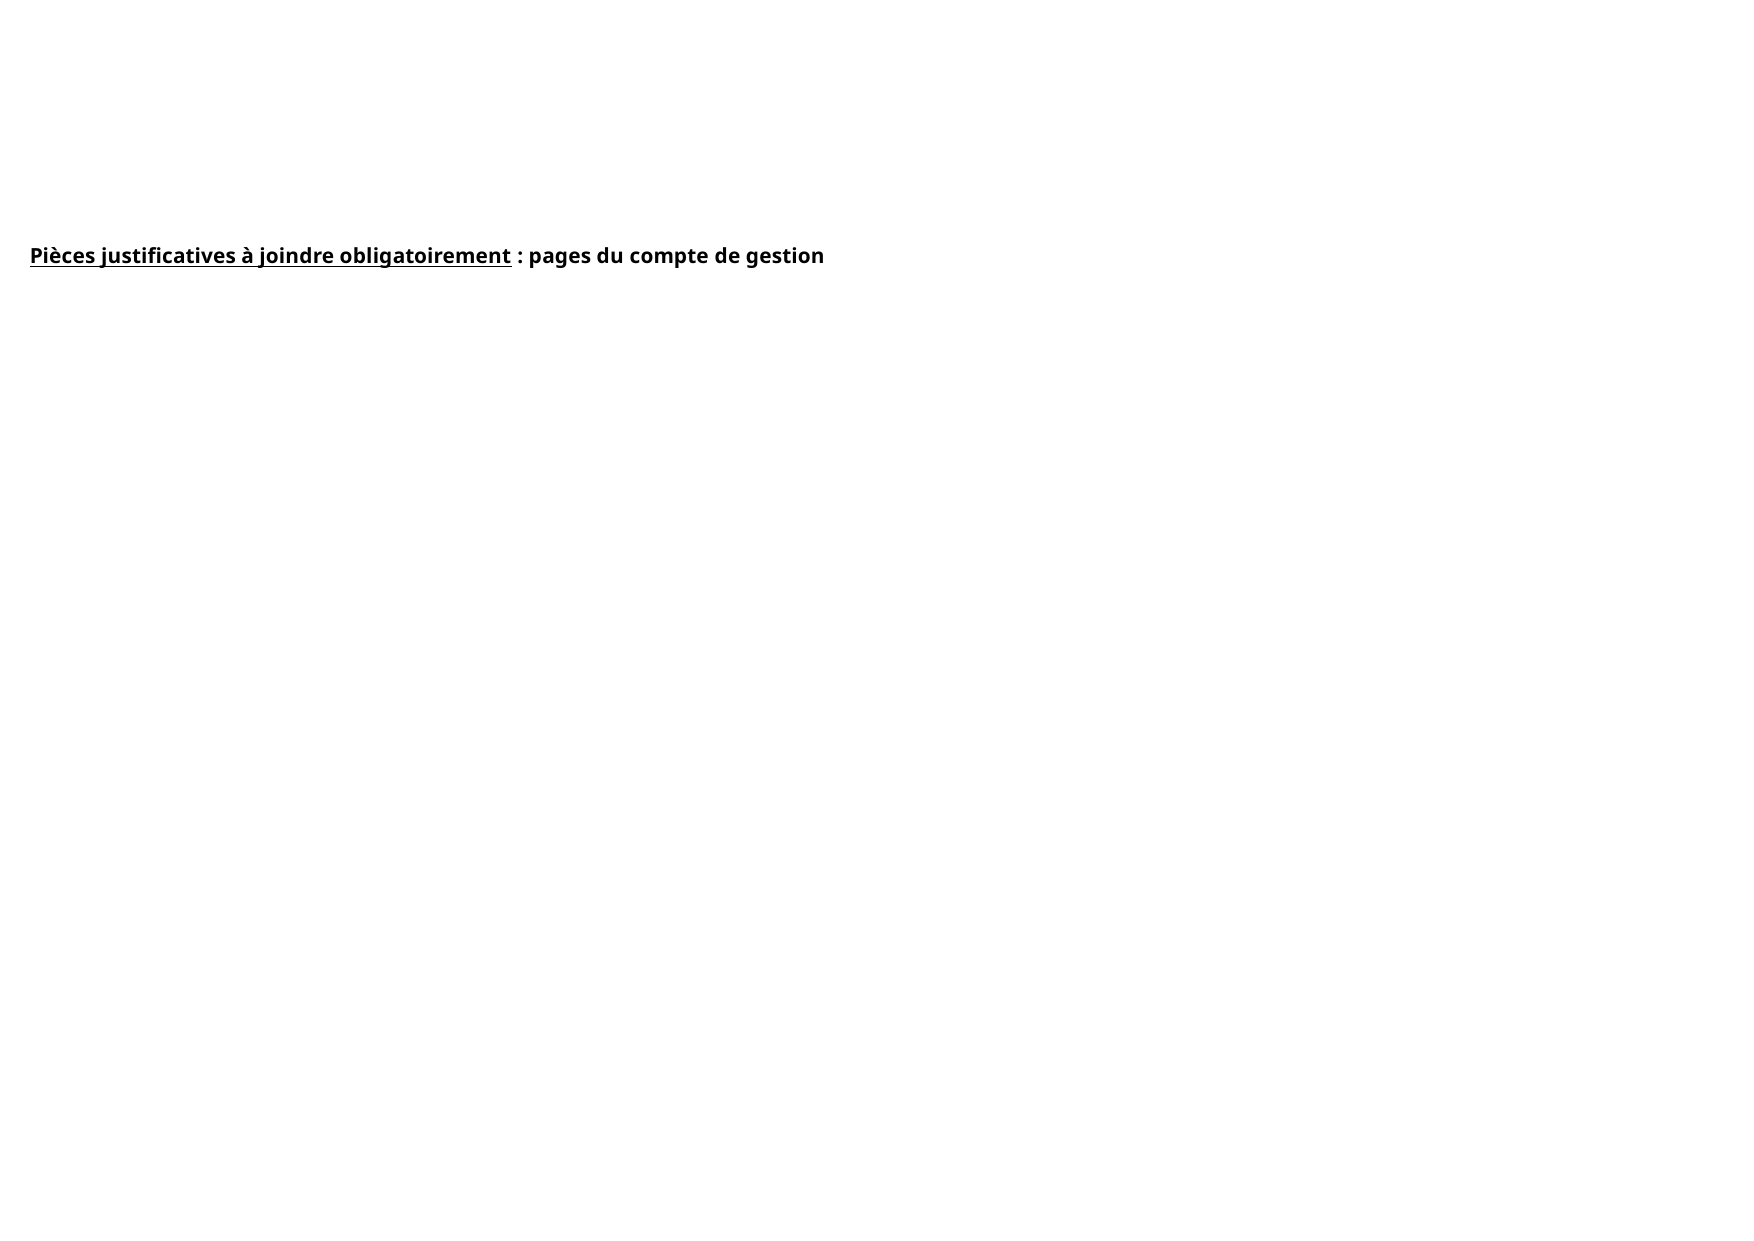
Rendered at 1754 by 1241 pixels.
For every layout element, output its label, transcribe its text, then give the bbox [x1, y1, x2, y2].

text Pièces justificatives à joindre obligatoirement : pages du compte de gestion [29, 241, 1636, 270]
